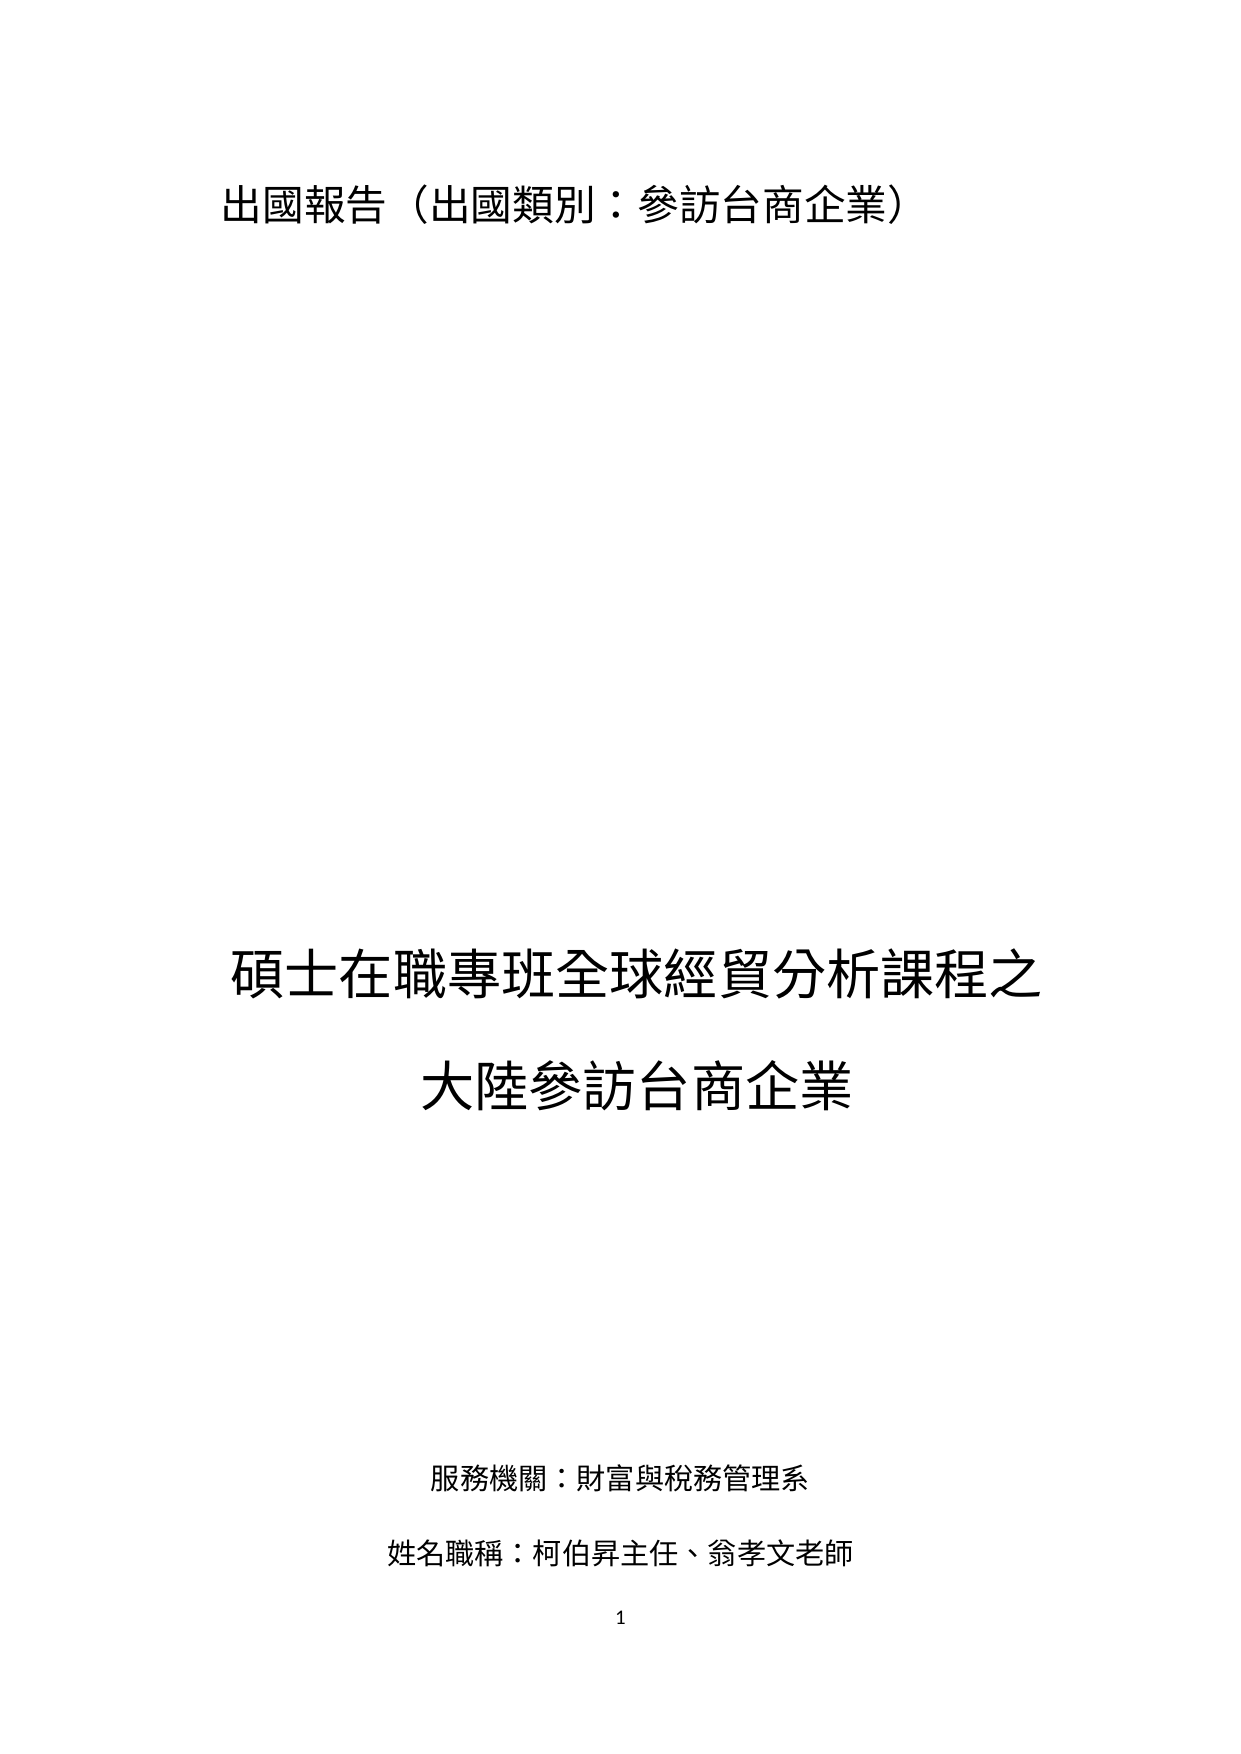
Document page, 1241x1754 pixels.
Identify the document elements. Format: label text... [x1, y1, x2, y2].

text 出國報告（出國類別：參訪台商企業） [221, 164, 1053, 239]
text 服務機關：財富與稅務管理系 [187, 1439, 1053, 1514]
text 姓名職稱：柯伯昇主任、翁孝文老師 [187, 1514, 1053, 1589]
text 碩士在職專班全球經貿分析課程之大陸參訪台商企業 [221, 914, 1053, 1139]
